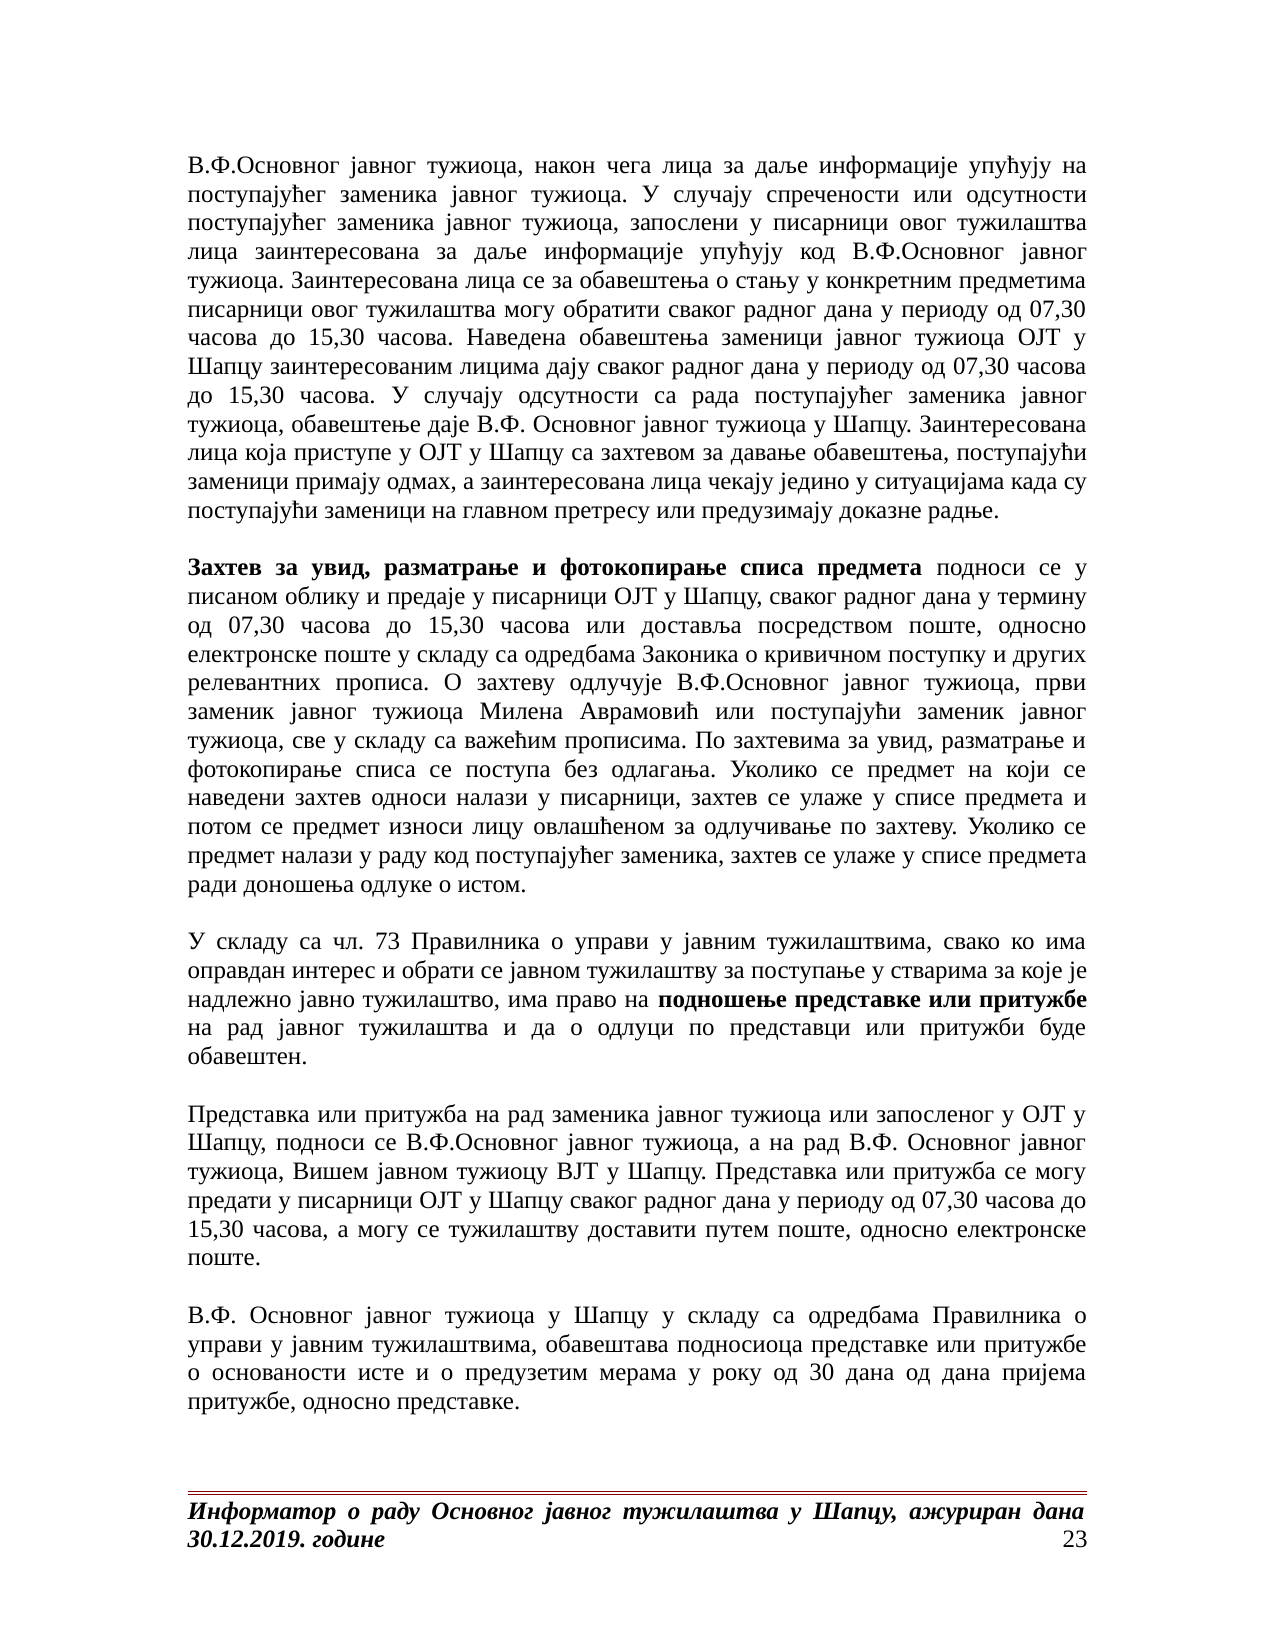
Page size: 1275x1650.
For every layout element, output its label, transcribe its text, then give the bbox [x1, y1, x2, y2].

text У складу са чл. 73 Правилника о управи у јавним тужилаштвима, свако ко има оправдан интерес и обрати се јавном тужилаштву за поступање у стварима за које је надлежно јавно тужилаштво, има право на подношење представке или притужбе на рад јавног тужилаштва и да о одлуци по представци или притужби буде обавештен. [187, 926, 1087, 1070]
text В.Ф. Основног јавног тужиоца у Шапцу у складу са одредбама Правилника о управи у јавним тужилаштвима, обавештава подносиоца представке или притужбе о основаности исте и о предузетим мерама у року од 30 дана од дана пријема притужбе, односно представке. [187, 1300, 1087, 1415]
text Представка или притужба на рад заменика јавног тужиоца или запосленог у ОЈТ у Шапцу, подноси се В.Ф.Основног јавног тужиоца, а на рад В.Ф. Основног јавног тужиоца, Вишем јавном тужиоцу ВЈТ у Шапцу. Представка или притужба се могу предати у писарници ОЈТ у Шапцу сваког радног дана у периоду од 07,30 часова до 15,30 часова, а могу се тужилаштву доставити путем поште, односно електронске поште. [187, 1099, 1087, 1271]
text В.Ф.Основног јавног тужиоца, након чега лица за даље информације упућују на поступајућег заменика јавног тужиоца. У случају спречености или одсутности поступајућег заменика јавног тужиоца, запослени у писарници овог тужилаштва лица заинтересована за даље информације упућују код В.Ф.Основног јавног тужиоца. Заинтересована лица се за обавештења о стању у конкретним предметима писарници овог тужилаштва могу обратити сваког радног дана у периоду од 07,30 часова до 15,30 часова. Наведена обавештења заменици јавног тужиоца ОЈТ у Шапцу заинтересованим лицима дају сваког радног дана у периоду од 07,30 часова до 15,30 часова. У случају одсутности са рада поступајућег заменика јавног тужиоца, обавештење даје В.Ф. Основног јавног тужиоца у Шапцу. Заинтересована лица која приступе у ОЈТ у Шапцу са захтевом за давање обавештења, поступајући заменици примају одмах, а заинтересована лица чекају једино у ситуацијама када су поступајући заменици на главном претресу или предузимају доказне радње. [187, 150, 1087, 524]
text Захтев за увид, разматрање и фотокопирање списа предмета подноси се у писаном облику и предаје у писарници ОЈТ у Шапцу, сваког радног дана у термину од 07,30 часова до 15,30 часова или доставља посредством поште, односно електронске поште у складу са одредбама Законика о кривичном поступку и других релевантних прописа. О захтеву одлучује В.Ф.Основног јавног тужиоца, први заменик јавног тужиоца Милена Аврамовић или поступајући заменик јавног тужиоца, све у складу са важећим прописима. По захтевима за увид, разматрање и фотокопирање списа се поступа без одлагања. Уколико се предмет на који се наведени захтев односи налази у писарници, захтев се улаже у списе предмета и потом се предмет износи лицу овлашћеном за одлучивање по захтеву. Уколико се предмет налази у раду код поступајућег заменика, захтев се улаже у списе предмета ради доношења одлуке о истом. [187, 552, 1087, 897]
